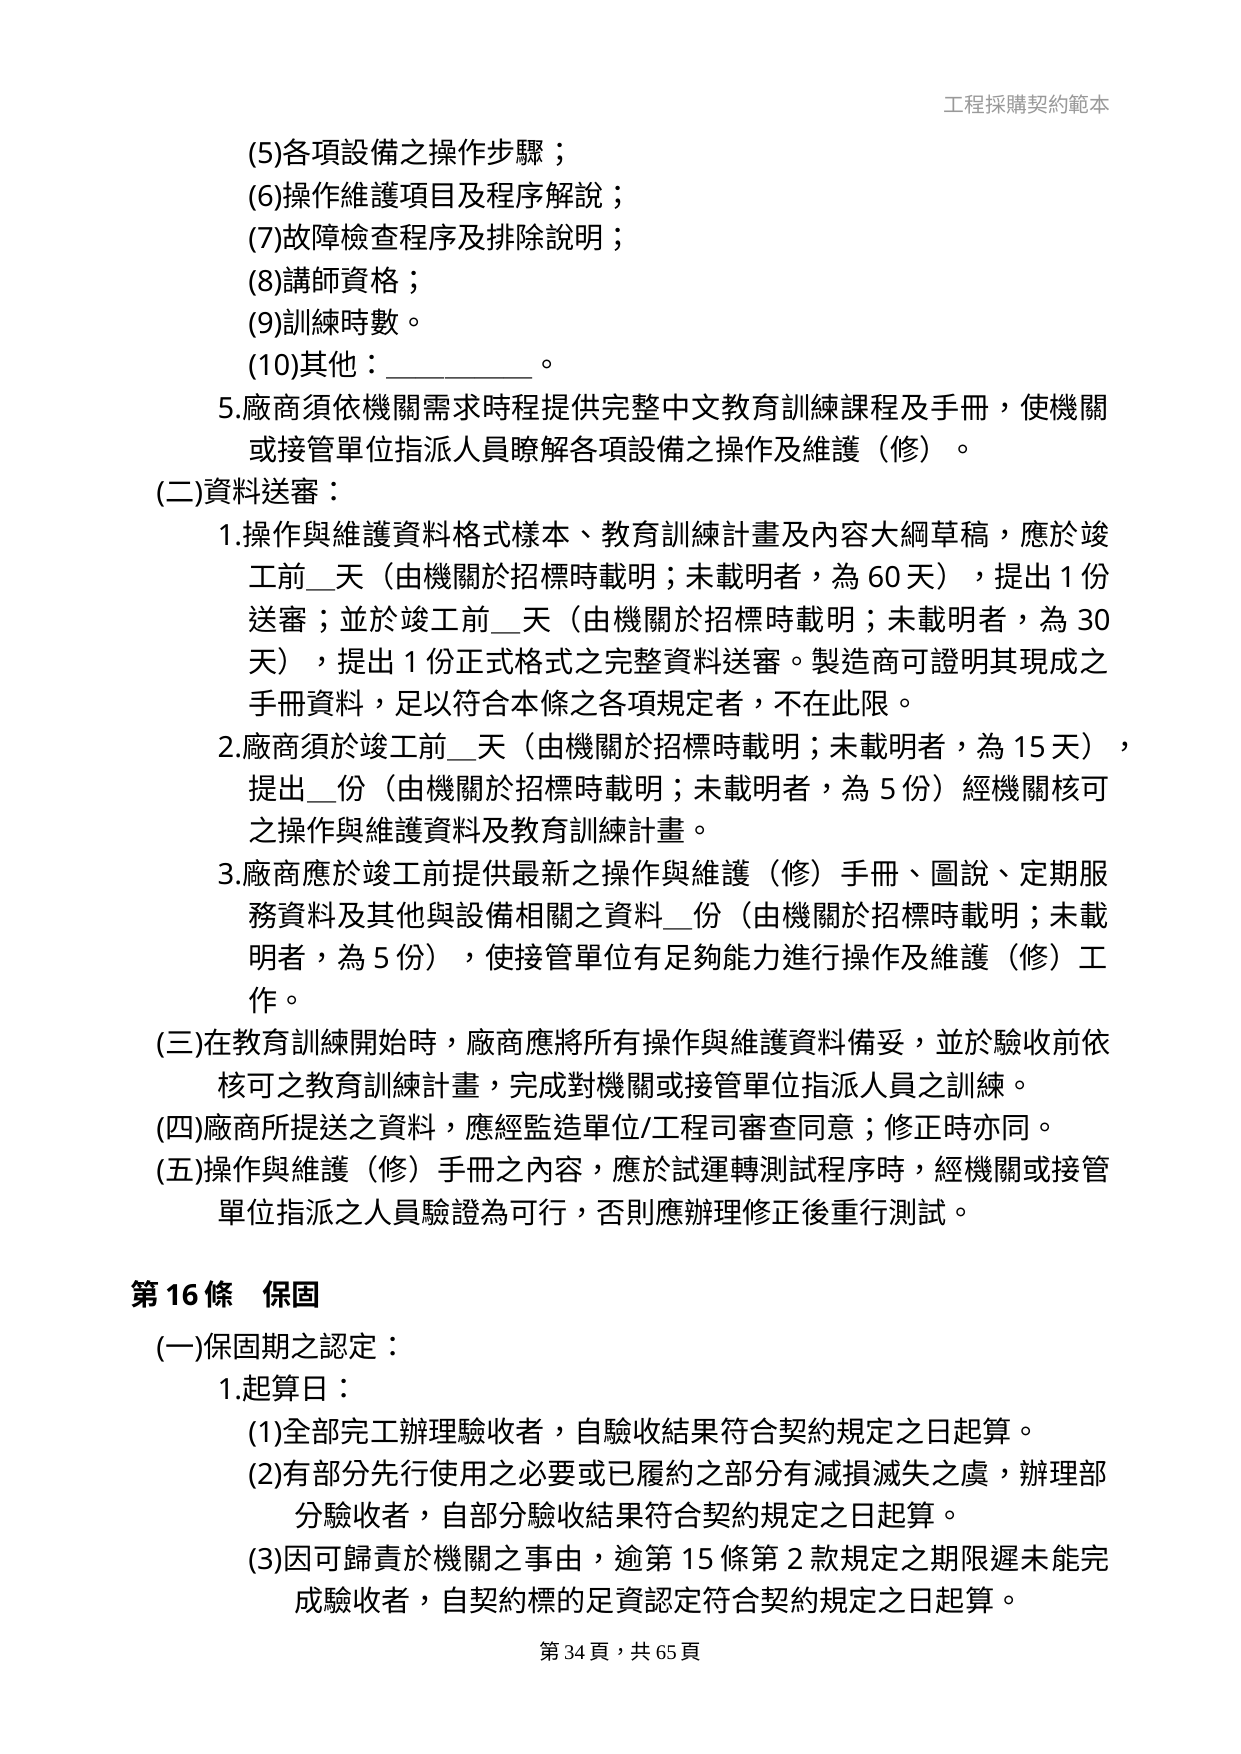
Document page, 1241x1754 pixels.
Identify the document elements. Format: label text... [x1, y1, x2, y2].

text 1.操作與維護資料格式樣本、教育訓練計畫及內容大綱草稿，應於竣工前＿天（由機關於招標時載明；未載明者，為60天），提出1份送審；並於竣工前＿天（由機關於招標時載明；未載明者，為30天），提出1份正式格式之完整資料送審。製造商可證明其現成之手冊資料，足以符合本條之各項規定者，不在此限。 [217, 511, 1110, 723]
text (1)全部完工辦理驗收者，自驗收結果符合契約規定之日起算。 [248, 1408, 1110, 1451]
text (6)操作維護項目及程序解說； [248, 172, 1110, 215]
text (10)其他：＿＿＿＿＿。 [248, 342, 1110, 384]
text (二)資料送審： [156, 469, 1110, 511]
text 第16條 保固 [130, 1271, 1110, 1313]
text (三)在教育訓練開始時，廠商應將所有操作與維護資料備妥，並於驗收前依核可之教育訓練計畫，完成對機關或接管單位指派人員之訓練。 [156, 1020, 1110, 1104]
text (9)訓練時數。 [248, 299, 1110, 342]
text (一)保固期之認定： [156, 1323, 1110, 1366]
text (7)故障檢查程序及排除說明； [248, 215, 1110, 257]
text (5)各項設備之操作步驟； [248, 130, 1110, 172]
text 3.廠商應於竣工前提供最新之操作與維護（修）手冊、圖說、定期服務資料及其他與設備相關之資料＿份（由機關於招標時載明；未載明者，為5份），使接管單位有足夠能力進行操作及維護（修）工作。 [217, 850, 1110, 1020]
text (8)講師資格； [248, 257, 1110, 299]
text (四)廠商所提送之資料，應經監造單位/工程司審查同意；修正時亦同。 [156, 1104, 1110, 1147]
text (3)因可歸責於機關之事由，逾第15條第2款規定之期限遲未能完成驗收者，自契約標的足資認定符合契約規定之日起算。 [248, 1535, 1110, 1620]
text (五)操作與維護（修）手冊之內容，應於試運轉測試程序時，經機關或接管單位指派之人員驗證為可行，否則應辦理修正後重行測試。 [156, 1147, 1110, 1231]
text 2.廠商須於竣工前＿天（由機關於招標時載明；未載明者，為15天），提出＿份（由機關於招標時載明；未載明者，為5份）經機關核可之操作與維護資料及教育訓練計畫。 [217, 723, 1110, 850]
text 1.起算日： [217, 1366, 1110, 1408]
text 5.廠商須依機關需求時程提供完整中文教育訓練課程及手冊，使機關或接管單位指派人員瞭解各項設備之操作及維護（修）。 [217, 384, 1110, 469]
text (2)有部分先行使用之必要或已履約之部分有減損滅失之虞，辦理部分驗收者，自部分驗收結果符合契約規定之日起算。 [248, 1451, 1110, 1535]
